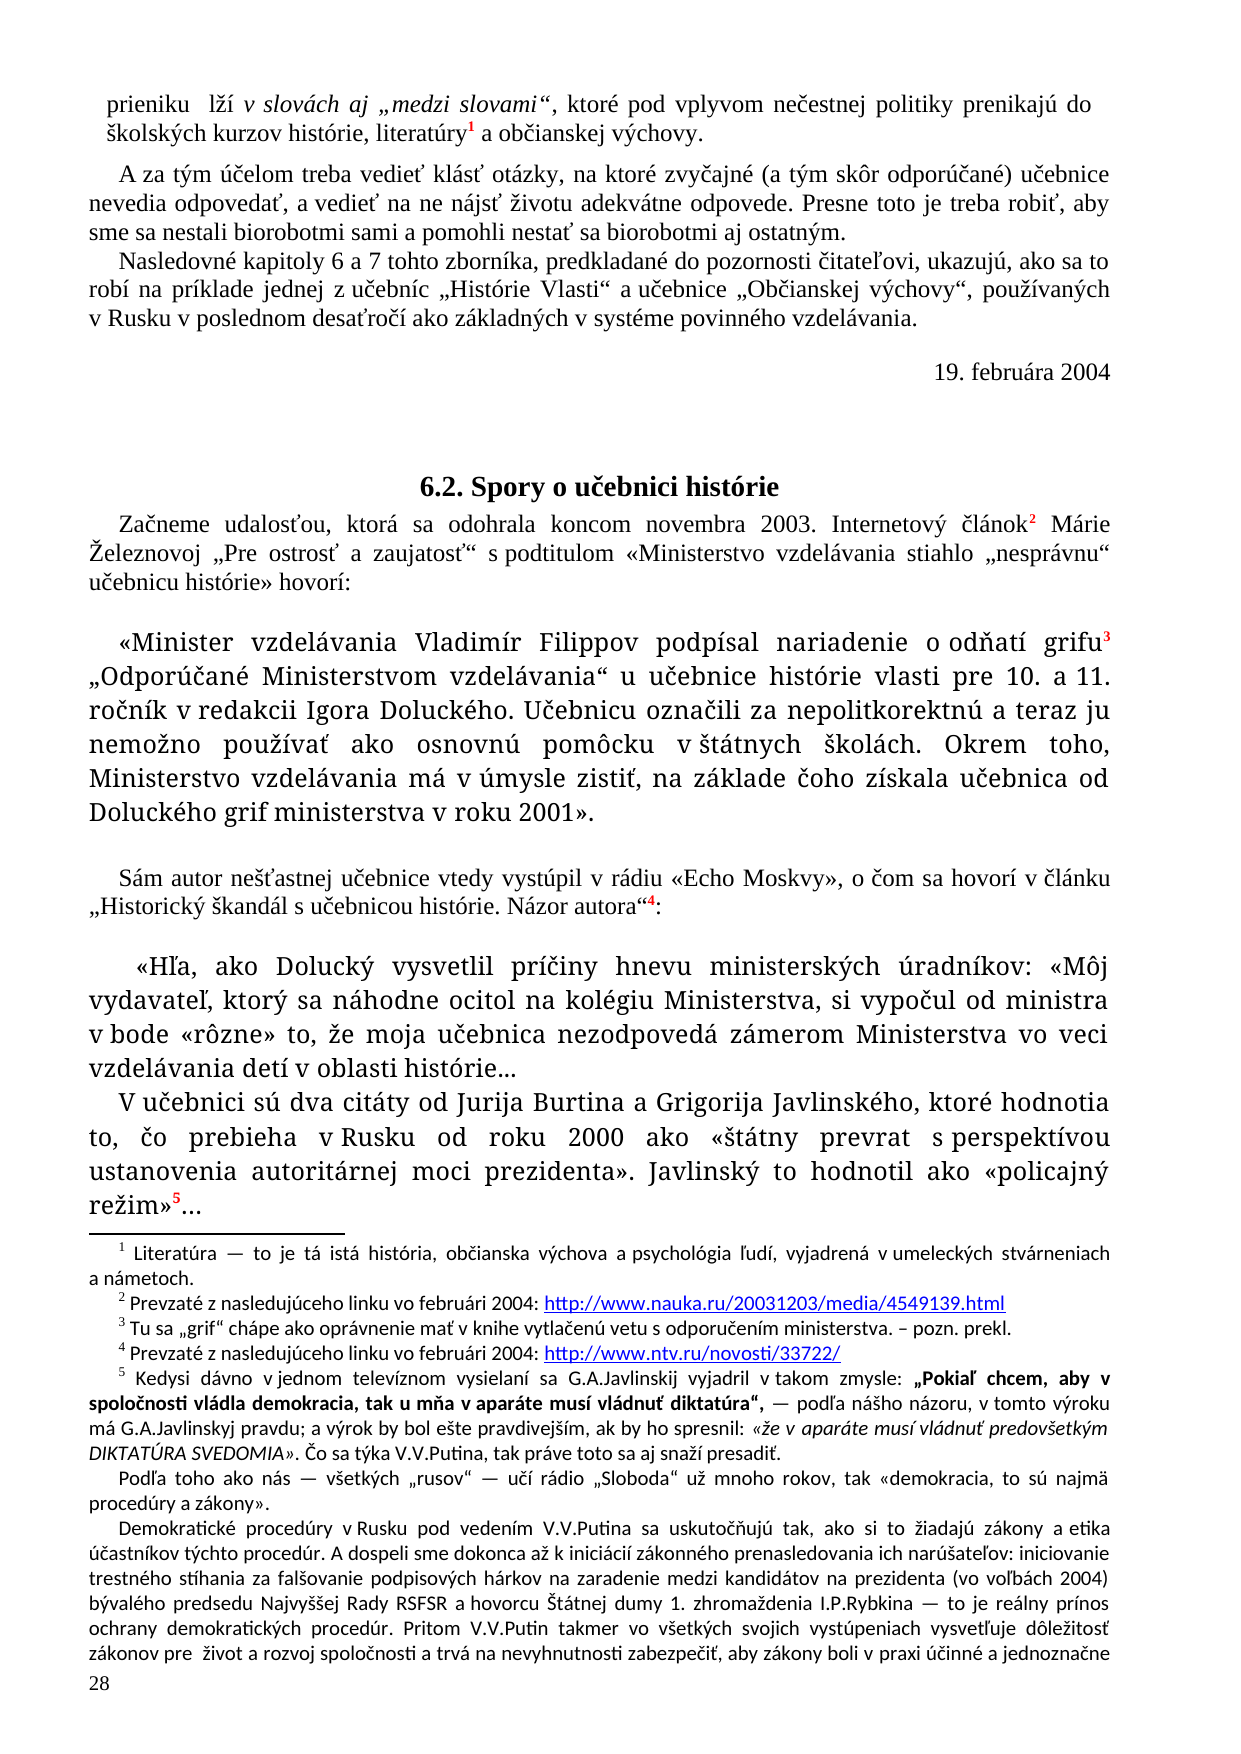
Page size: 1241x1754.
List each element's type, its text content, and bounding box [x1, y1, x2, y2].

text prieniku lží v slovách aj „medzi slovami“, ktoré pod vplyvom nečestnej politiky prenikajú do školských kurzov histórie, literatúry a občianskej výchovy. [106, 89, 1093, 147]
subtitle 6.2. Spory o učebnici histórie [89, 469, 1110, 503]
text Podľa toho ako nás — všetkých „rusov“ — učí rádio „Sloboda“ už mnoho rokov, tak «demokracia, to sú najmä procedúry a zákony». [89, 1465, 1110, 1515]
text Prevzaté z nasledujúceho linku vo februári 2004: http://www.ntv.ru/novosti/33722/ [89, 1340, 1110, 1365]
text V učebnici sú dva citáty od Jurija Burtina a Grigorija Javlinského, ktoré hodnotia to, čo prebieha v Rusku od roku 2000 ako «štátny prevrat s perspektívou ustanovenia autoritárnej moci prezidenta». Javlinský to hodnotil ako «policajný režim»… [89, 1085, 1110, 1221]
text 19. februára 2004 [89, 357, 1110, 386]
text Nasledovné kapitoly 6 a 7 tohto zborníka, predkladané do pozornosti čitateľovi, ukazujú, ako sa to robí na príklade jednej z učebníc „Histórie Vlasti“ a učebnice „Občianskej výchovy“, používaných v Rusku v poslednom desaťročí ako základných v systéme povinného vzdelávania. [89, 246, 1110, 332]
text A za tým účelom treba vedieť klásť otázky, na ktoré zvyčajné (a tým skôr odporúčané) učebnice nevedia odpovedať, a vedieť na ne nájsť životu adekvátne odpovede. Presne toto je treba robiť, aby sme sa nestali biorobotmi sami a pomohli nestať sa biorobotmi aj ostatným. [89, 159, 1110, 246]
text Sám autor nešťastnej učebnice vtedy vystúpil v rádiu «Echo Moskvy», o čom sa hovorí v článku „Historický škandál s učebnicou histórie. Názor autora“: [89, 863, 1110, 920]
text «Hľa, ako Dolucký vysvetlil príčiny hnevu ministerských úradníkov: «Môj vydavateľ, ktorý sa náhodne ocitol na kolégiu Ministerstva, si vypočul od ministra v bode «rôzne» to, že moja učebnica nezodpovedá zámerom Ministerstva vo veci vzdelávania detí v oblasti histórie... [89, 949, 1110, 1085]
text Literatúra — to je tá istá história, občianska výchova a psychológia ľudí, vyjadrená v umeleckých stvárneniach a námetoch. [89, 1240, 1110, 1290]
text Kedysi dávno v jednom televíznom vysielaní sa G.A.Javlinskij vyjadril v takom zmysle: „Pokiaľ chcem, aby v spoločnosti vládla demokracia, tak u mňa v aparáte musí vládnuť diktatúra“, — podľa nášho názoru, v tomto výroku má G.A.Javlinskyj pravdu; a výrok by bol ešte pravdivejším, ak by ho spresnil: «že v aparáte musí vládnuť predovšetkým DIKTATÚRA SVEDOMIA». Čo sa týka V.V.Putina, tak práve toto sa aj snaží presadiť. [89, 1365, 1110, 1465]
text Začneme udalosťou, ktorá sa odohrala koncom novembra 2003. Internetový článok Márie Železnovoj „Pre ostrosť a zaujatosť“ s podtitulom «Ministerstvo vzdelávania stiahlo „nesprávnu“ učebnicu histórie» hovorí: [89, 509, 1110, 595]
text Demokratické procedúry v Rusku pod vedením V.V.Putina sa uskutočňujú tak, ako si to žiadajú zákony a etika účastníkov týchto procedúr. A dospeli sme dokonca až k iniciácií zákonného prenasledovania ich narúšateľov: iniciovanie trestného stíhania za falšovanie podpisových hárkov na zaradenie medzi kandidátov na prezidenta (vo voľbách 2004) bývalého predsedu Najvyššej Rady RSFSR a hovorcu Štátnej dumy 1. zhromaždenia I.P.Rybkina — to je reálny prínos ochrany demokratických procedúr. Pritom V.V.Putin takmer vo všetkých svojich vystúpeniach vysvetľuje dôležitosť zákonov pre život a rozvoj spoločnosti a trvá na nevyhnutnosti zabezpečiť, aby zákony boli v praxi účinné a jednoznačne [89, 1515, 1110, 1665]
text «Minister vzdelávania Vladimír Filippov podpísal nariadenie o odňatí grifu „Odporúčané Ministerstvom vzdelávania“ u učebnice histórie vlasti pre 10. a 11. ročník v redakcii Igora Doluckého. Učebnicu označili za nepolitkorektnú a teraz ju nemožno používať ako osnovnú pomôcku v štátnych školách. Okrem toho, Ministerstvo vzdelávania má v úmysle zistiť, na základe čoho získala učebnica od Doluckého grif ministerstva v roku 2001». [89, 624, 1110, 828]
text Tu sa „grif“ chápe ako oprávnenie mať v knihe vytlačenú vetu s odporučením ministerstva. – pozn. prekl. [89, 1315, 1110, 1340]
text Prevzaté z nasledujúceho linku vo februári 2004: http://www.nauka.ru/20031203/media/4549139.html [89, 1290, 1110, 1315]
